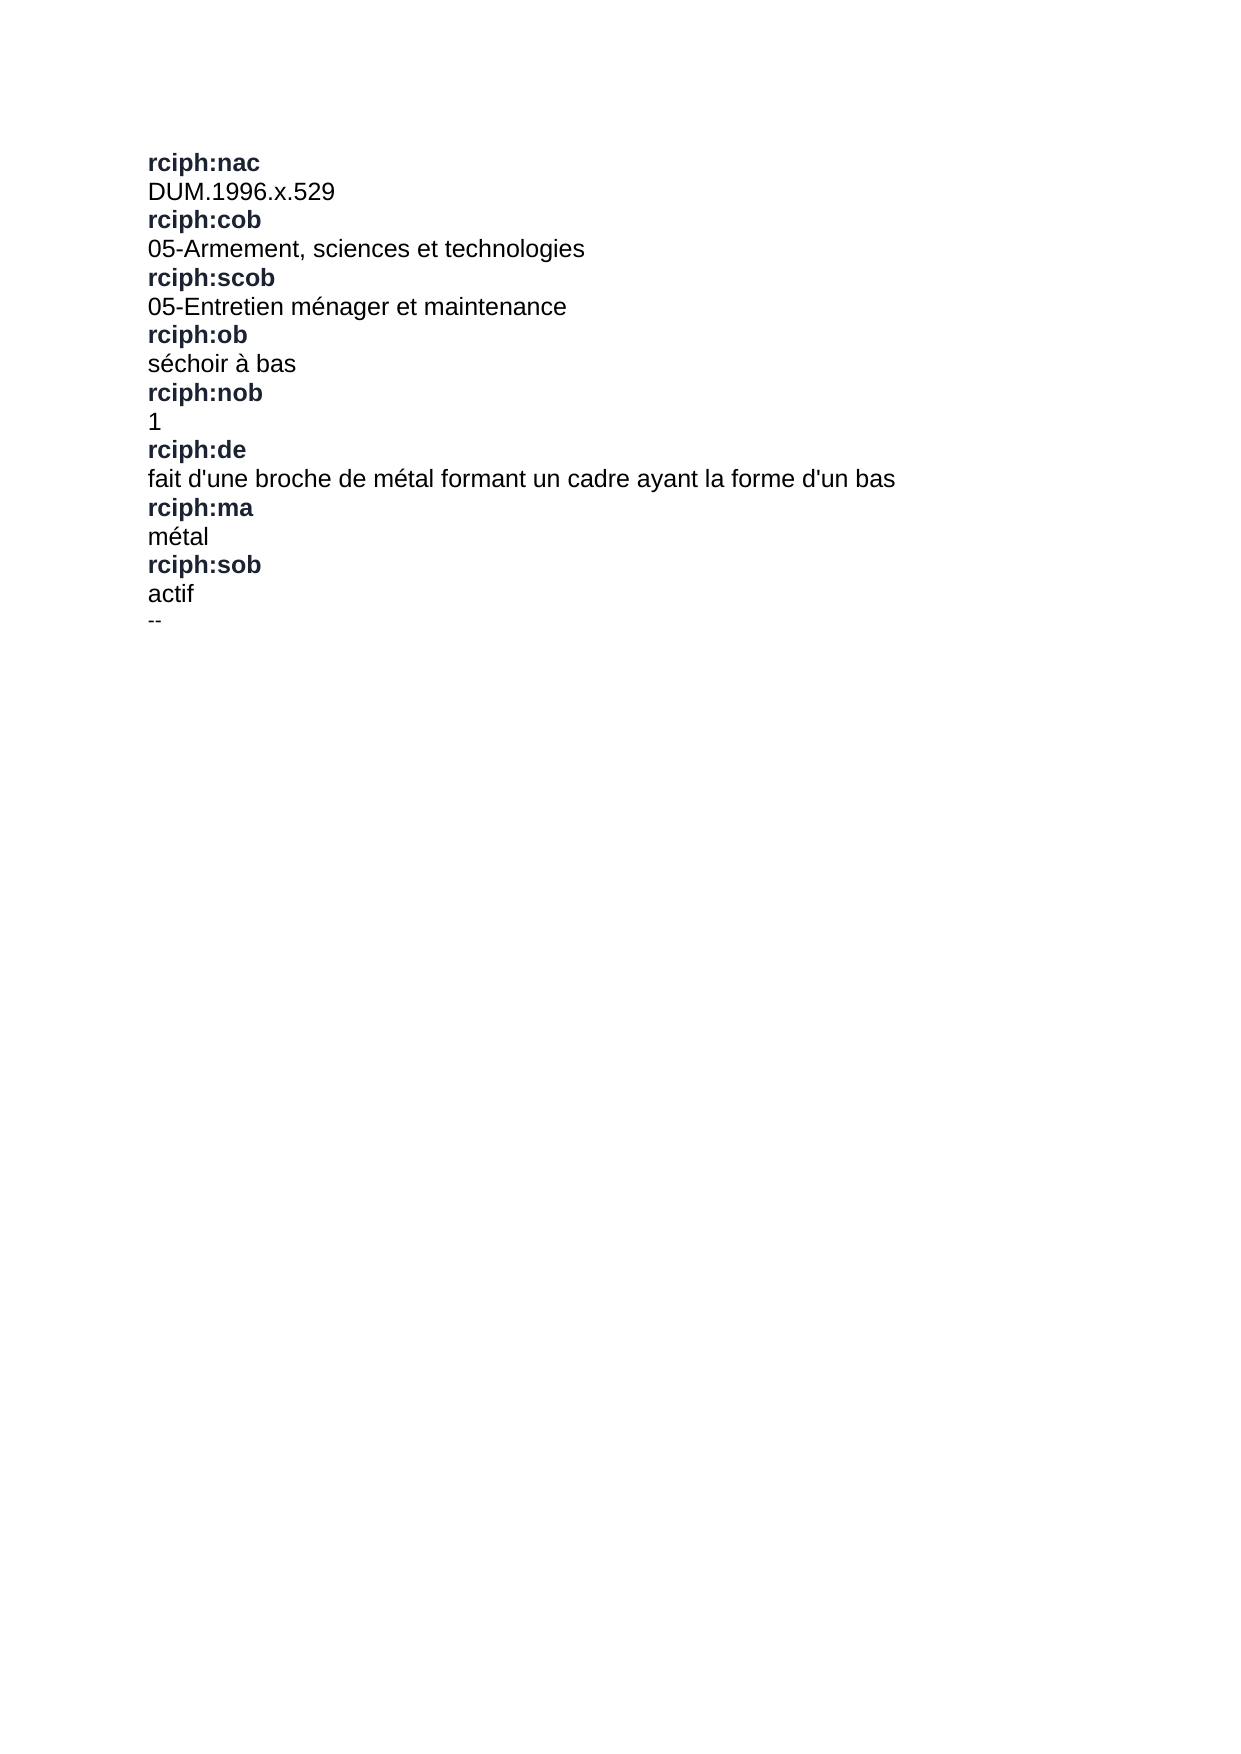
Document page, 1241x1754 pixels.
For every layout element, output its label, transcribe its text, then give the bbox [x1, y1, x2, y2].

text fait d'une broche de métal formant un cadre ayant la forme d'un bas [148, 464, 1092, 493]
text DUM.1996.x.529 [148, 176, 1092, 205]
text rciph:nac [148, 148, 1092, 176]
text rciph:scob [148, 263, 1092, 291]
text rciph:ma [148, 493, 1092, 521]
text métal [148, 521, 1092, 550]
text rciph:sob [148, 550, 1092, 579]
text 05-Armement, sciences et technologies [148, 234, 1092, 263]
text rciph:de [148, 435, 1092, 464]
text rciph:ob [148, 320, 1092, 349]
text rciph:cob [148, 205, 1092, 234]
text 1 [148, 406, 1092, 435]
text séchoir à bas [148, 349, 1092, 378]
text 05-Entretien ménager et maintenance [148, 291, 1092, 320]
text rciph:nob [148, 378, 1092, 406]
text -- [148, 608, 1092, 632]
text actif [148, 579, 1092, 608]
